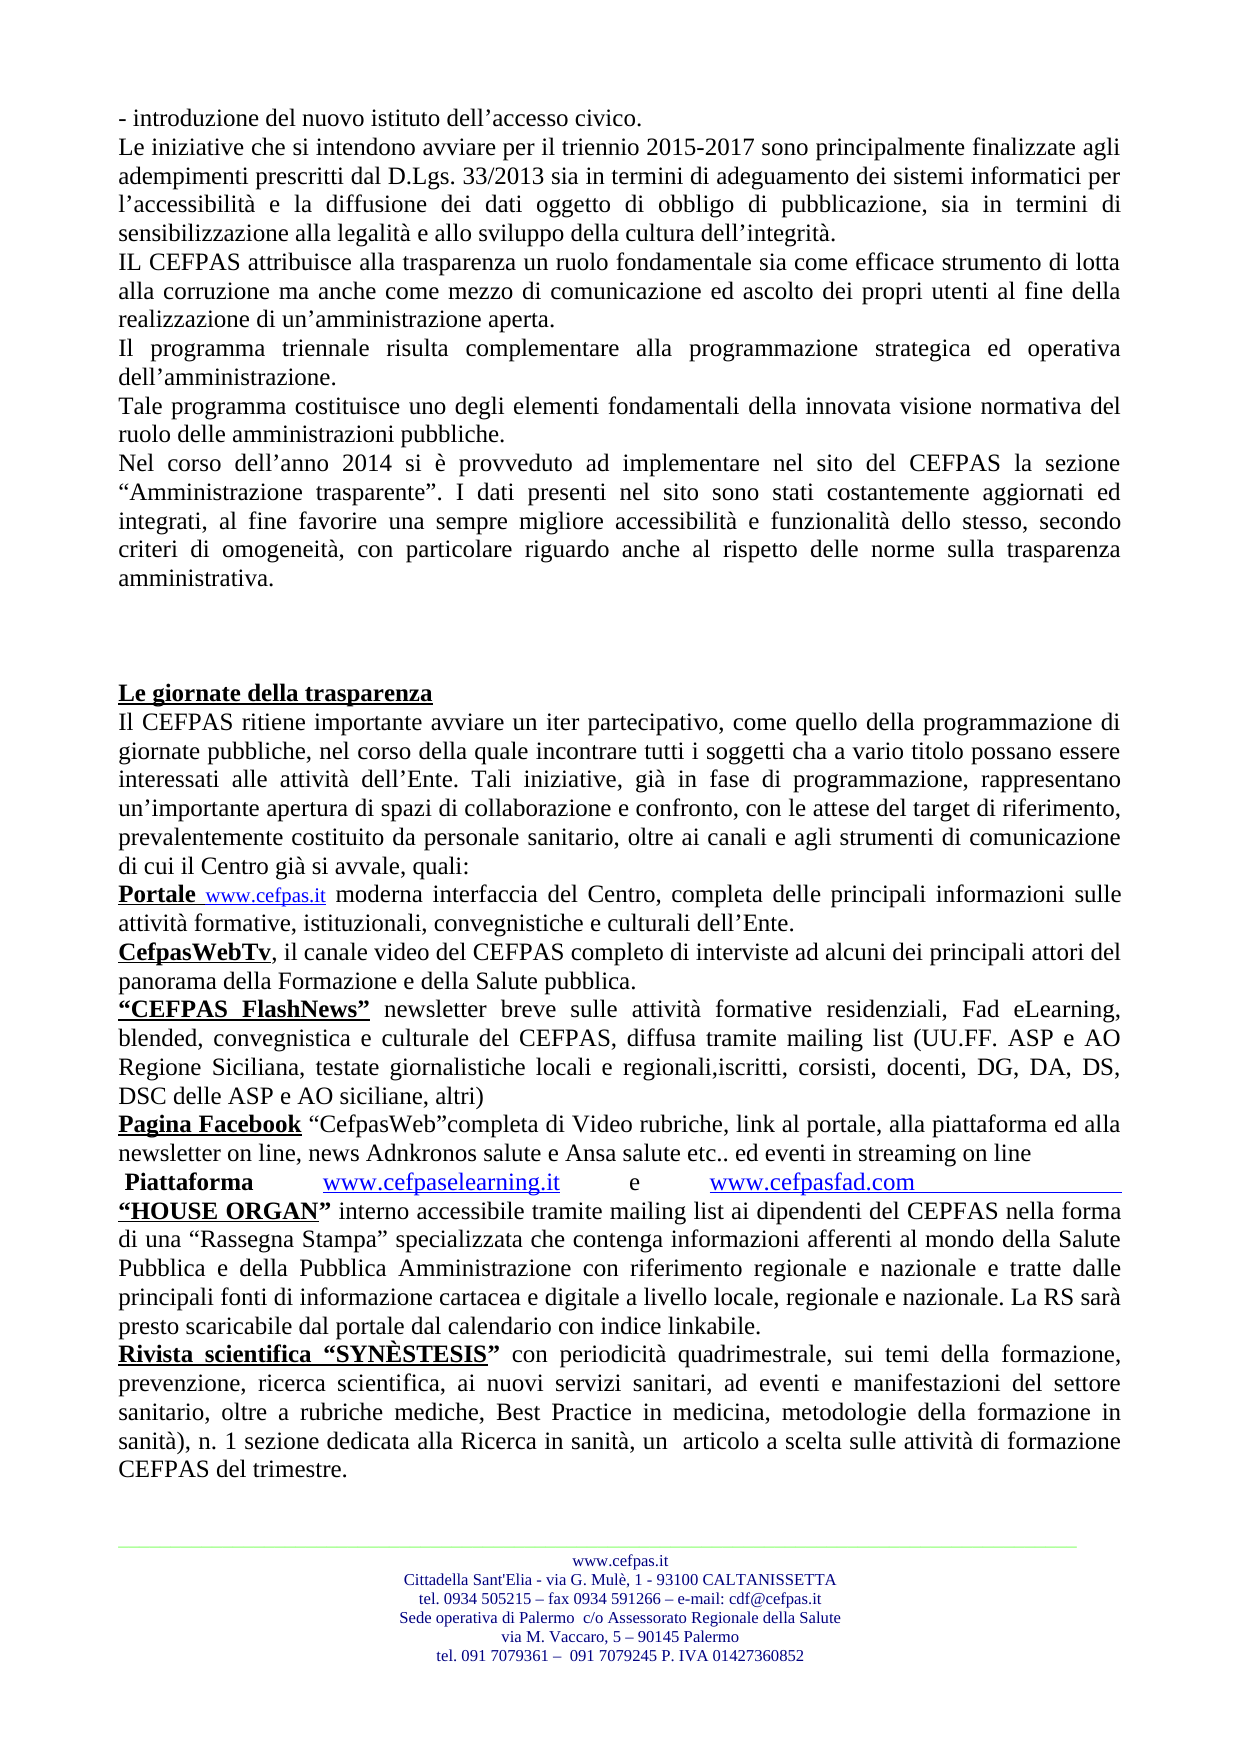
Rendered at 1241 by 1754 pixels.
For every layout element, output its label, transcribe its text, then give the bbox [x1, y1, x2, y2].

text “CEFPAS FlashNews” newsletter breve sulle attività formative residenziali, Fad eLearning, blended, convegnistica e culturale del CEFPAS, diffusa tramite mailing list (UU.FF. ASP e AO Regione Siciliana, testate giornalistiche locali e regionali,iscritti, corsisti, docenti, DG, DA, DS, DSC delle ASP e AO siciliane, altri) [118, 994, 1122, 1109]
text Rivista scientifica “SYNÈSTESIS” con periodicità quadrimestrale, sui temi della formazione, prevenzione, ricerca scientifica, ai nuovi servizi sanitari, ad eventi e manifestazioni del settore sanitario, oltre a rubriche mediche, Best Practice in medicina, metodologie della formazione in sanità), n. 1 sezione dedicata alla Ricerca in sanità, un articolo a scelta sulle attività di formazione CEFPAS del trimestre. [118, 1339, 1122, 1483]
text CefpasWebTv, il canale video del CEFPAS completo di interviste ad alcuni dei principali attori del panorama della Formazione e della Salute pubblica. [118, 937, 1122, 994]
text Pagina Facebook “CefpasWeb”completa di Video rubriche, link al portale, alla piattaforma ed alla newsletter on line, news Adnkronos salute e Ansa salute etc.. ed eventi in streaming on line [118, 1109, 1122, 1167]
text Nel corso dell’anno 2014 si è provveduto ad implementare nel sito del CEFPAS la sezione “Amministrazione trasparente”. I dati presenti nel sito sono stati costantemente aggiornati ed integrati, al fine favorire una sempre migliore accessibilità e funzionalità dello stesso, secondo criteri di omogeneità, con particolare riguardo anche al rispetto delle norme sulla trasparenza amministrativa. [118, 448, 1122, 592]
text IL CEFPAS attribuisce alla trasparenza un ruolo fondamentale sia come efficace strumento di lotta alla corruzione ma anche come mezzo di comunicazione ed ascolto dei propri utenti al fine della realizzazione di un’amministrazione aperta. [118, 247, 1122, 333]
text Le giornate della trasparenza [118, 678, 1122, 707]
text Piattaforma www.cefpaselearning.it e www.cefpasfad.com “HOUSE ORGAN” interno accessibile tramite mailing list ai dipendenti del CEPFAS nella forma di una “Rassegna Stampa” specializzata che contenga informazioni afferenti al mondo della Salute Pubblica e della Pubblica Amministrazione con riferimento regionale e nazionale e tratte dalle principali fonti di informazione cartacea e digitale a livello locale, regionale e nazionale. La RS sarà presto scaricabile dal portale dal calendario con indice linkabile. [118, 1167, 1122, 1339]
text Le iniziative che si intendono avviare per il triennio 2015-2017 sono principalmente finalizzate agli adempimenti prescritti dal D.Lgs. 33/2013 sia in termini di adeguamento dei sistemi informatici per l’accessibilità e la diffusione dei dati oggetto di obbligo di pubblicazione, sia in termini di sensibilizzazione alla legalità e allo sviluppo della cultura dell’integrità. [118, 132, 1122, 247]
text Tale programma costituisce uno degli elementi fondamentali della innovata visione normativa del ruolo delle amministrazioni pubbliche. [118, 391, 1122, 448]
text - introduzione del nuovo istituto dell’accesso civico. [118, 103, 1122, 132]
text Il programma triennale risulta complementare alla programmazione strategica ed operativa dell’amministrazione. [118, 333, 1122, 391]
text Portale www.cefpas.it moderna interfaccia del Centro, completa delle principali informazioni sulle attività formative, istituzionali, convegnistiche e culturali dell’Ente. [118, 879, 1122, 937]
text Il CEFPAS ritiene importante avviare un iter partecipativo, come quello della programmazione di giornate pubbliche, nel corso della quale incontrare tutti i soggetti cha a vario titolo possano essere interessati alle attività dell’Ente. Tali iniziative, già in fase di programmazione, rappresentano un’importante apertura di spazi di collaborazione e confronto, con le attese del target di riferimento, prevalentemente costituito da personale sanitario, oltre ai canali e agli strumenti di comunicazione di cui il Centro già si avvale, quali: [118, 707, 1122, 879]
